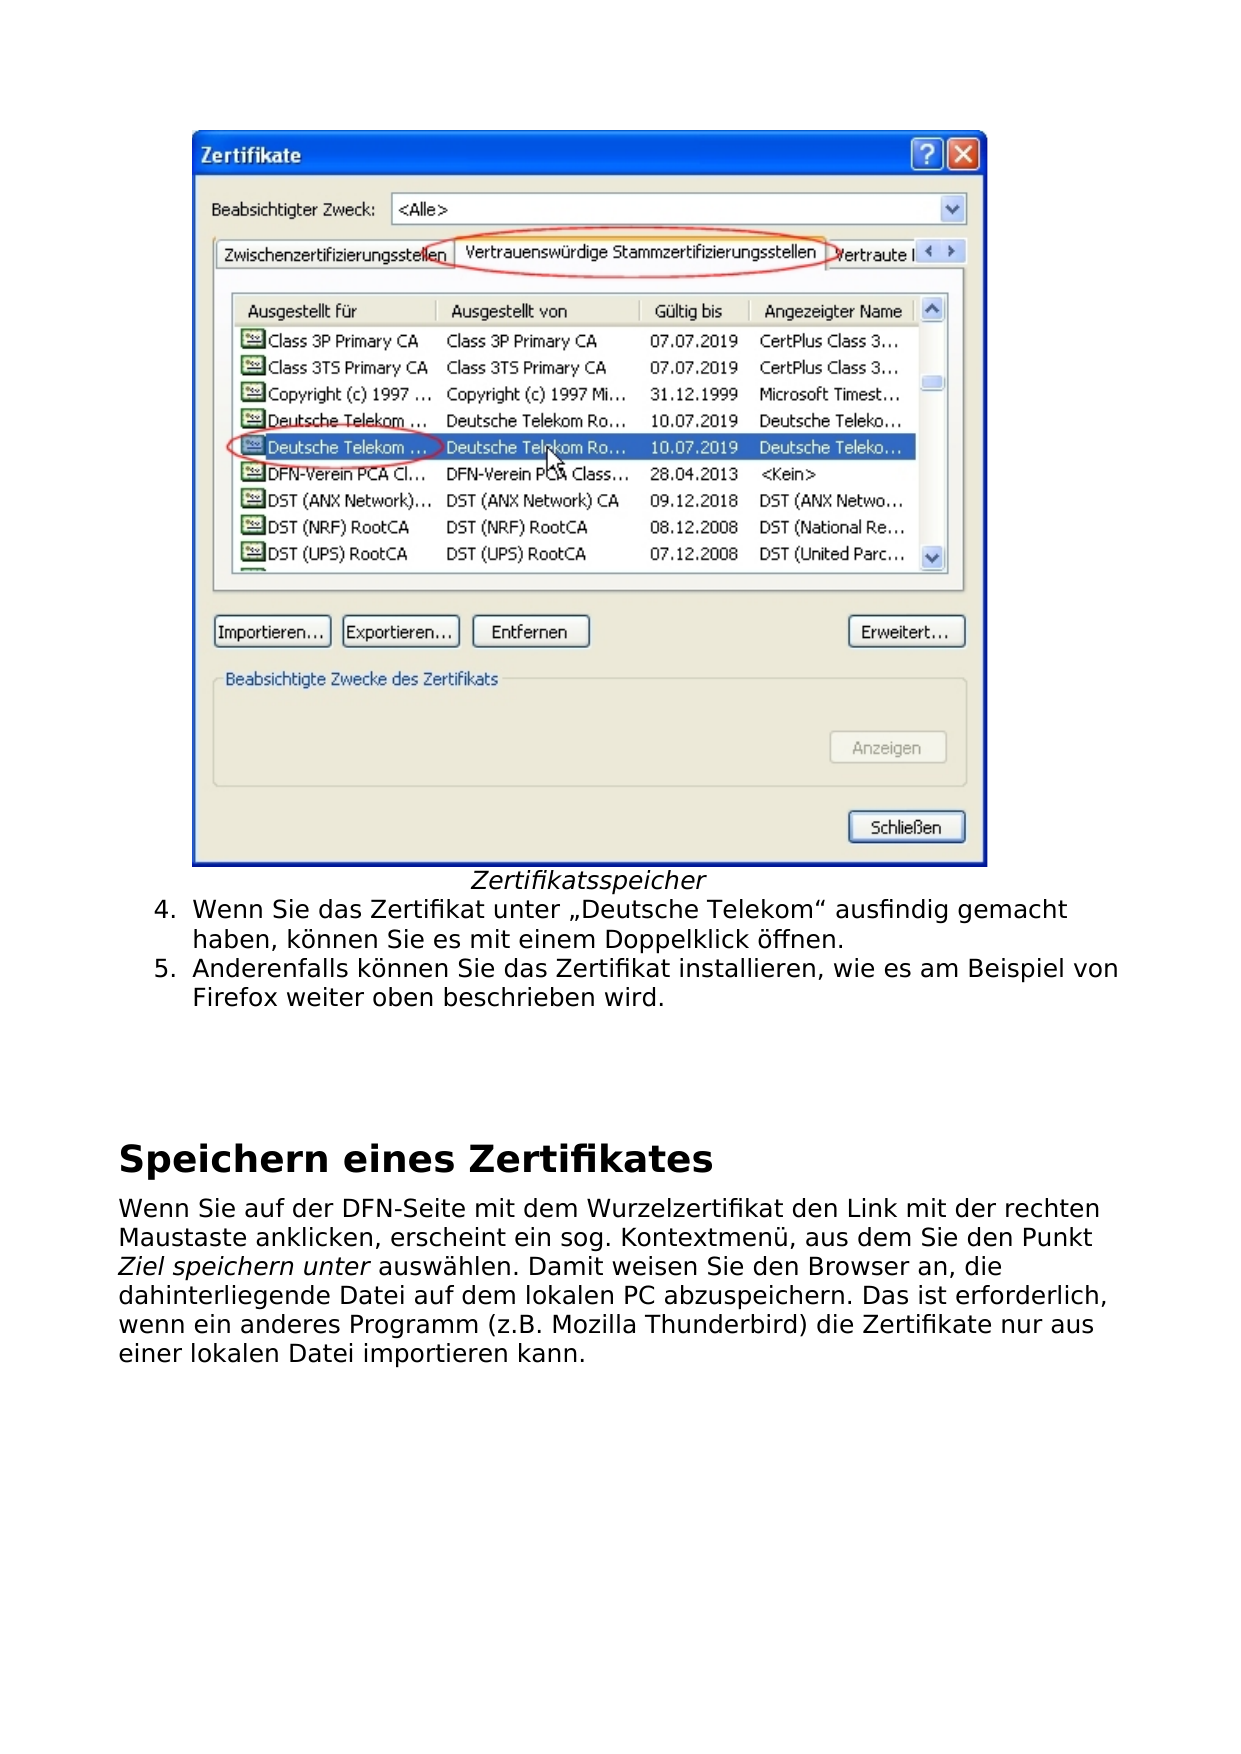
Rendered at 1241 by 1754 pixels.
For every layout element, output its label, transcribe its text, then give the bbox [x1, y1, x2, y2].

list Zertifikatsspeicher [192, 867, 987, 896]
list Anderenfalls können Sie das Zertifikat installieren, wie es am Beispiel von Firefox weiter oben beschrieben wird. [177, 954, 1122, 1012]
picture [192, 130, 988, 867]
list [177, 118, 1122, 896]
text Wenn Sie auf der DFN-Seite mit dem Wurzelzertifikat den Link mit der rechten Maustaste anklicken, erscheint ein sog. Kontextmenü, aus dem Sie den Punkt Ziel speichern unter auswählen. Damit weisen Sie den Browser an, die dahinterliegende Datei auf dem lokalen PC abzuspeichern. Das ist erforderlich, wenn ein anderes Programm (z.B. Mozilla Thunderbird) die Zertifikate nur aus einer lokalen Datei importieren kann. [118, 1194, 1122, 1369]
list Wenn Sie das Zertifikat unter „Deutsche Telekom“ ausfindig gemacht haben, können Sie es mit einem Doppelklick öffnen. [177, 896, 1122, 954]
subtitle Speichern eines Zertifikates [118, 1138, 1122, 1181]
